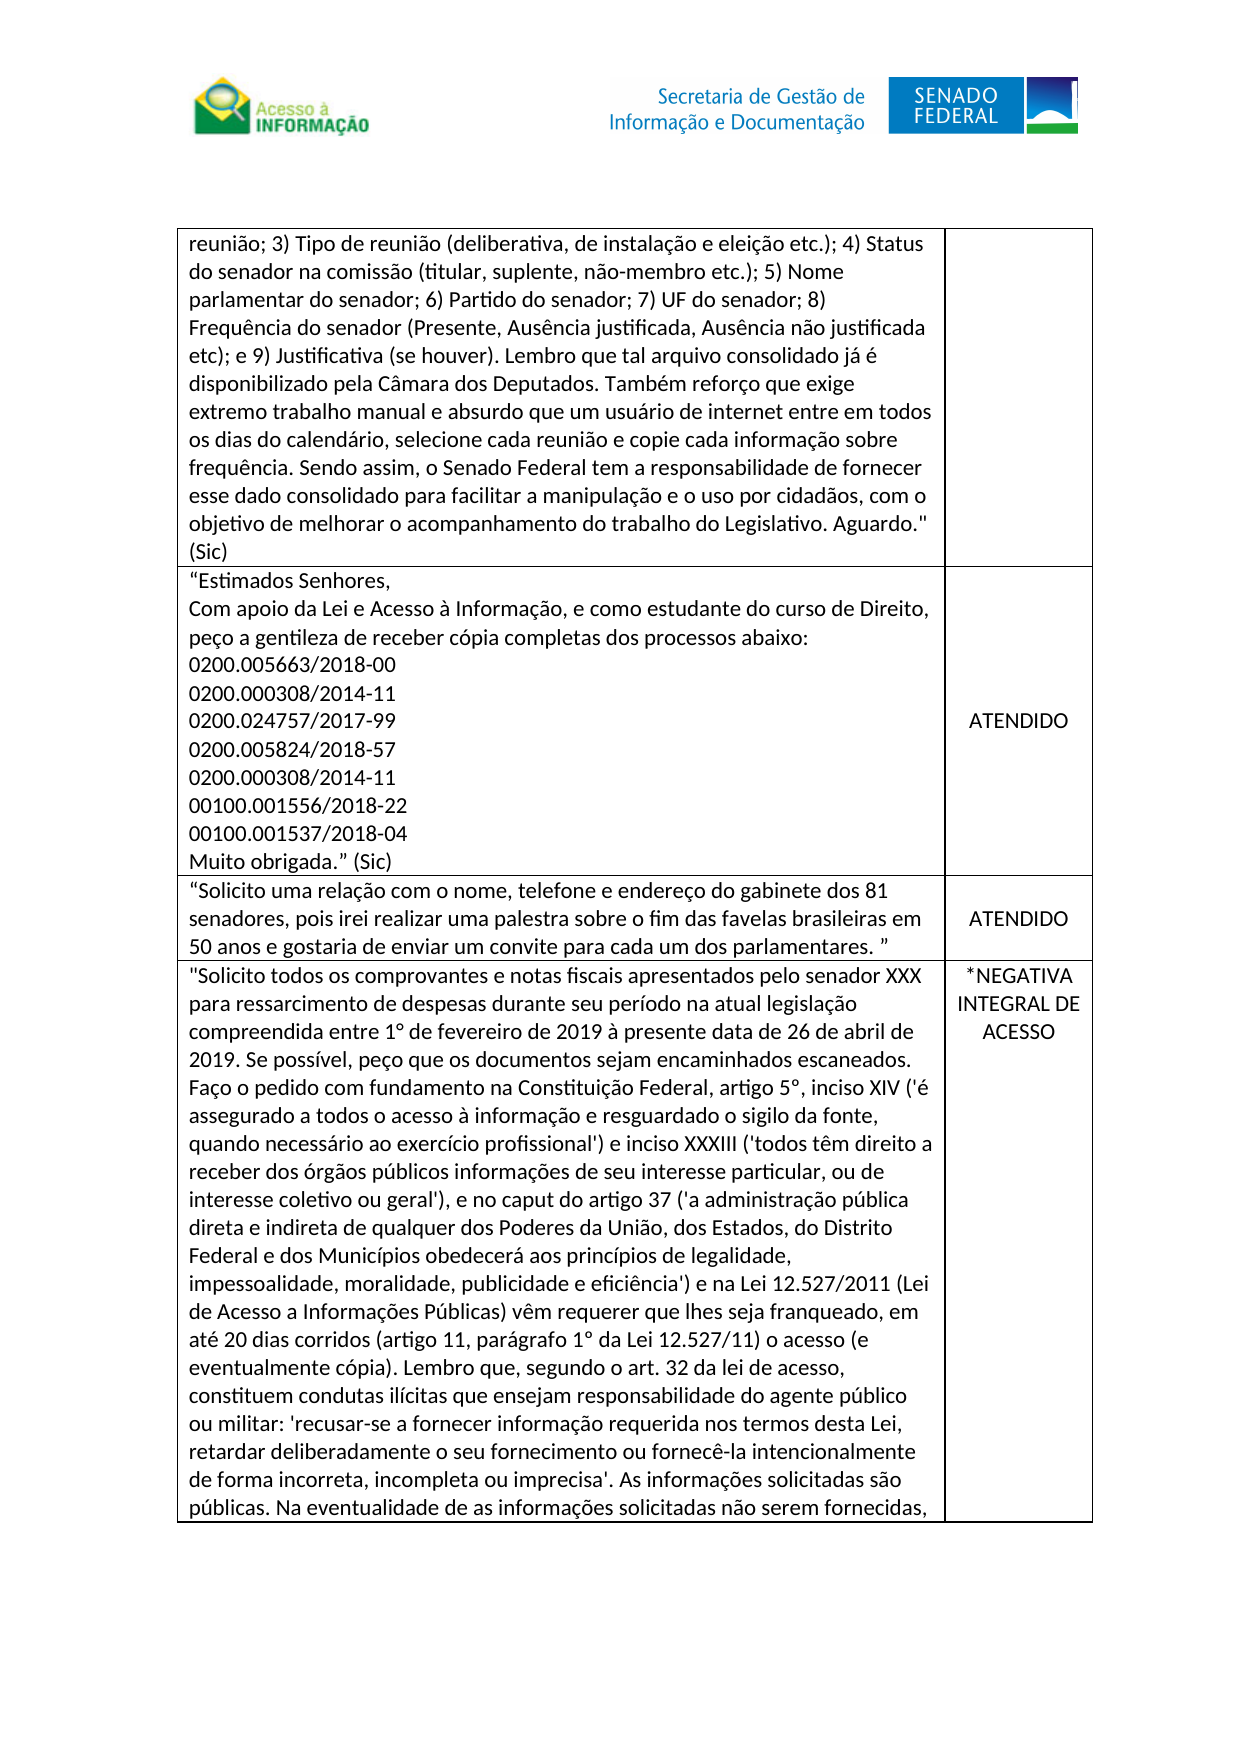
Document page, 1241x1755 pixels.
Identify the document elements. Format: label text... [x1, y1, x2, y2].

table_cell “Solicito uma relação com o nome, telefone e endereço do gabinete dos 81 senadores, pois irei realizar uma palestra sobre o fim das favelas brasileiras em 50 anos e gostaria de enviar um convite para cada um dos parlamentares. ” [178, 876, 944, 960]
table_cell reunião; 3) Tipo de reunião (deliberativa, de instalação e eleição etc.); 4) Status do senador na comissão (titular, suplente, não-membro etc.); 5) Nome parlamentar do senador; 6) Partido do senador; 7) UF do senador; 8) Frequência do senador (Presente, Ausência justificada, Ausência não justificada etc); e 9) Justificativa (se houver). Lembro que tal arquivo consolidado já é disponibilizado pela Câmara dos Deputados. Também reforço que exige extremo trabalho manual e absurdo que um usuário de internet entre em todos os dias do calendário, selecione cada reunião e copie cada informação sobre frequência. Sendo assim, o Senado Federal tem a responsabilidade de fornecer esse dado consolidado para facilitar a manipulação e o uso por cidadãos, com o objetivo de melhorar o acompanhamento do trabalho do Legislativo. Aguardo." (Sic) [178, 229, 944, 566]
table_cell ATENDIDO [946, 567, 1092, 875]
table_cell "Solicito todos os comprovantes e notas fiscais apresentados pelo senador XXX para ressarcimento de despesas durante seu período na atual legislação compreendida entre 1° de fevereiro de 2019 à presente data de 26 de abril de 2019. Se possível, peço que os documentos sejam encaminhados escaneados. Faço o pedido com fundamento na Constituição Federal, artigo 5º, inciso XIV ('é assegurado a todos o acesso à informação e resguardado o sigilo da fonte, quando necessário ao exercício profissional') e inciso XXXIII ('todos têm direito a receber dos órgãos públicos informações de seu interesse particular, ou de interesse coletivo ou geral'), e no caput do artigo 37 ('a administração pública direta e indireta de qualquer dos Poderes da União, dos Estados, do Distrito Federal e dos Municípios obedecerá aos princípios de legalidade, impessoalidade, moralidade, publicidade e eficiência') e na Lei 12.527/2011 (Lei de Acesso a Informações Públicas) vêm requerer que lhes seja franqueado, em até 20 dias corridos (artigo 11, parágrafo 1º da Lei 12.527/11) o acesso (e eventualmente cópia). Lembro que, segundo o art. 32 da lei de acesso, constituem condutas ilícitas que ensejam responsabilidade do agente público ou militar: 'recusar-se a fornecer informação requerida nos termos desta Lei, retardar deliberadamente o seu fornecimento ou fornecê-la intencionalmente de forma incorreta, incompleta ou imprecisa'. As informações solicitadas são públicas. Na eventualidade de as informações solicitadas não serem fornecidas, [178, 961, 944, 1521]
table_cell ATENDIDO [946, 876, 1092, 960]
table_cell “Estimados Senhores, Com apoio da Lei e Acesso à Informação, e como estudante do curso de Direito, peço a gentileza de receber cópia completas dos processos abaixo: 0200.005663/2018-00 0200.000308/2014-11 0200.024757/2017-99 0200.005824/2018-57 0200.000308/2014-11 00100.001556/2018-22 00100.001537/2018-04 Muito obrigada.” (Sic) [178, 567, 944, 875]
table_cell [946, 229, 1092, 566]
table_cell *NEGATIVA INTEGRAL DE ACESSO [946, 961, 1092, 1521]
